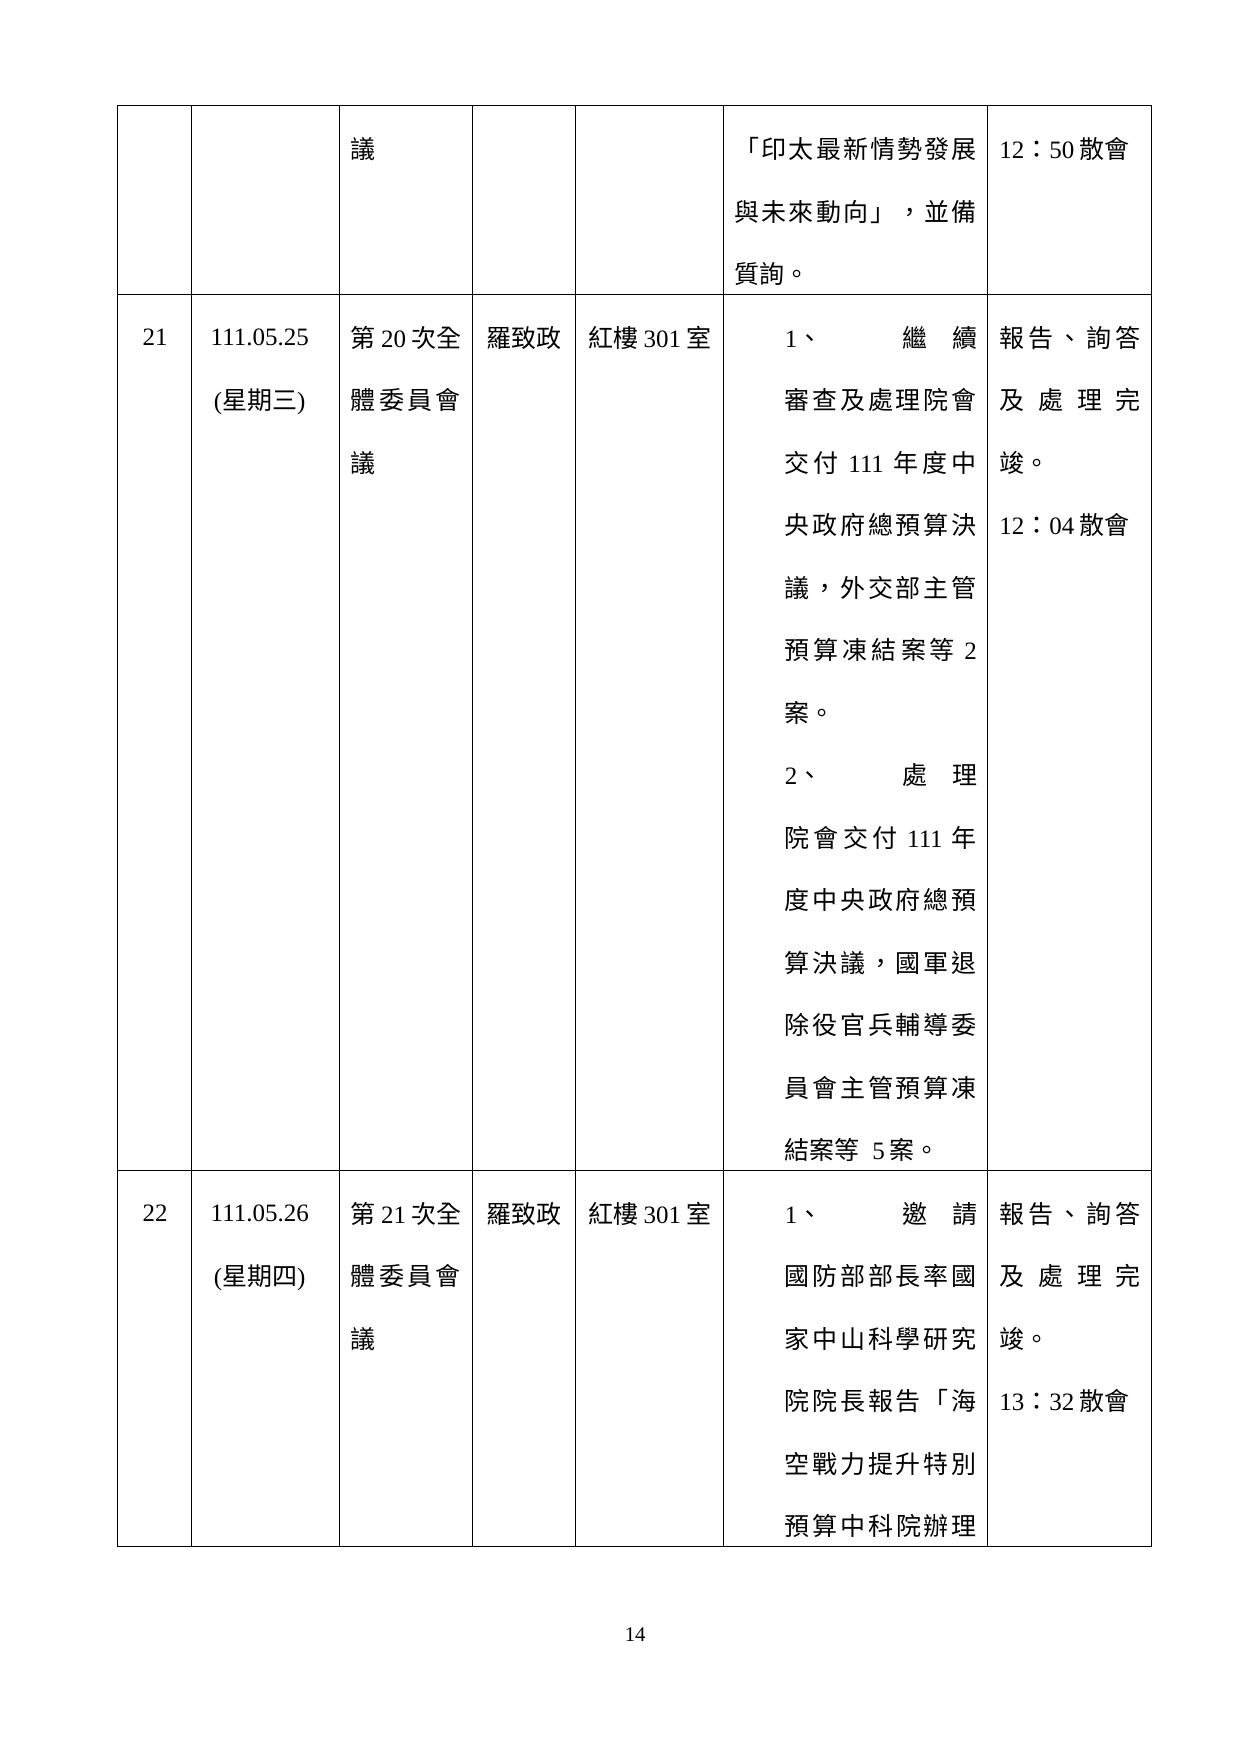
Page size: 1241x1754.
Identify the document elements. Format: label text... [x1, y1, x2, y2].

table_cell 邀請國防部部長率國家中山科學研究院院長報告「海空戰力提升特別預算中科院辦理 [724, 1171, 987, 1546]
table_cell 羅致政 [473, 295, 575, 1170]
table_cell 第20次全體委員會議 [340, 295, 472, 1170]
table_cell 繼續審查及處理院會交付111年度中央政府總預算決議，外交部主管預算凍結案等2案。 處理院會交付111年度中央政府總預算決議，國軍退除役官兵輔導委員會主管預算凍結案等 5案。 [724, 295, 987, 1170]
table_cell 報告、詢答及處理完竣。 13：32散會 [988, 1171, 1151, 1546]
table_cell 111.05.26 (星期四) [192, 1171, 339, 1546]
table_cell 第21次全體委員會議 [340, 1171, 472, 1546]
table_cell 「印太最新情勢發展與未來動向」，並備質詢。 [724, 106, 987, 294]
table_cell 羅致政 [473, 1171, 575, 1546]
table_cell 報告、詢答及處理完竣。 12：04散會 [988, 295, 1151, 1170]
table_cell [473, 106, 575, 294]
table_cell 紅樓301室 [576, 295, 723, 1170]
table_cell 12：50散會 [988, 106, 1151, 294]
table_cell [118, 106, 191, 294]
table_cell 22 [118, 1171, 191, 1546]
table_cell [576, 106, 723, 294]
table_cell 議 [340, 106, 472, 294]
table_cell 21 [118, 295, 191, 1170]
table_cell 紅樓301室 [576, 1171, 723, 1546]
table_cell [192, 106, 339, 294]
table_cell 111.05.25 (星期三) [192, 295, 339, 1170]
